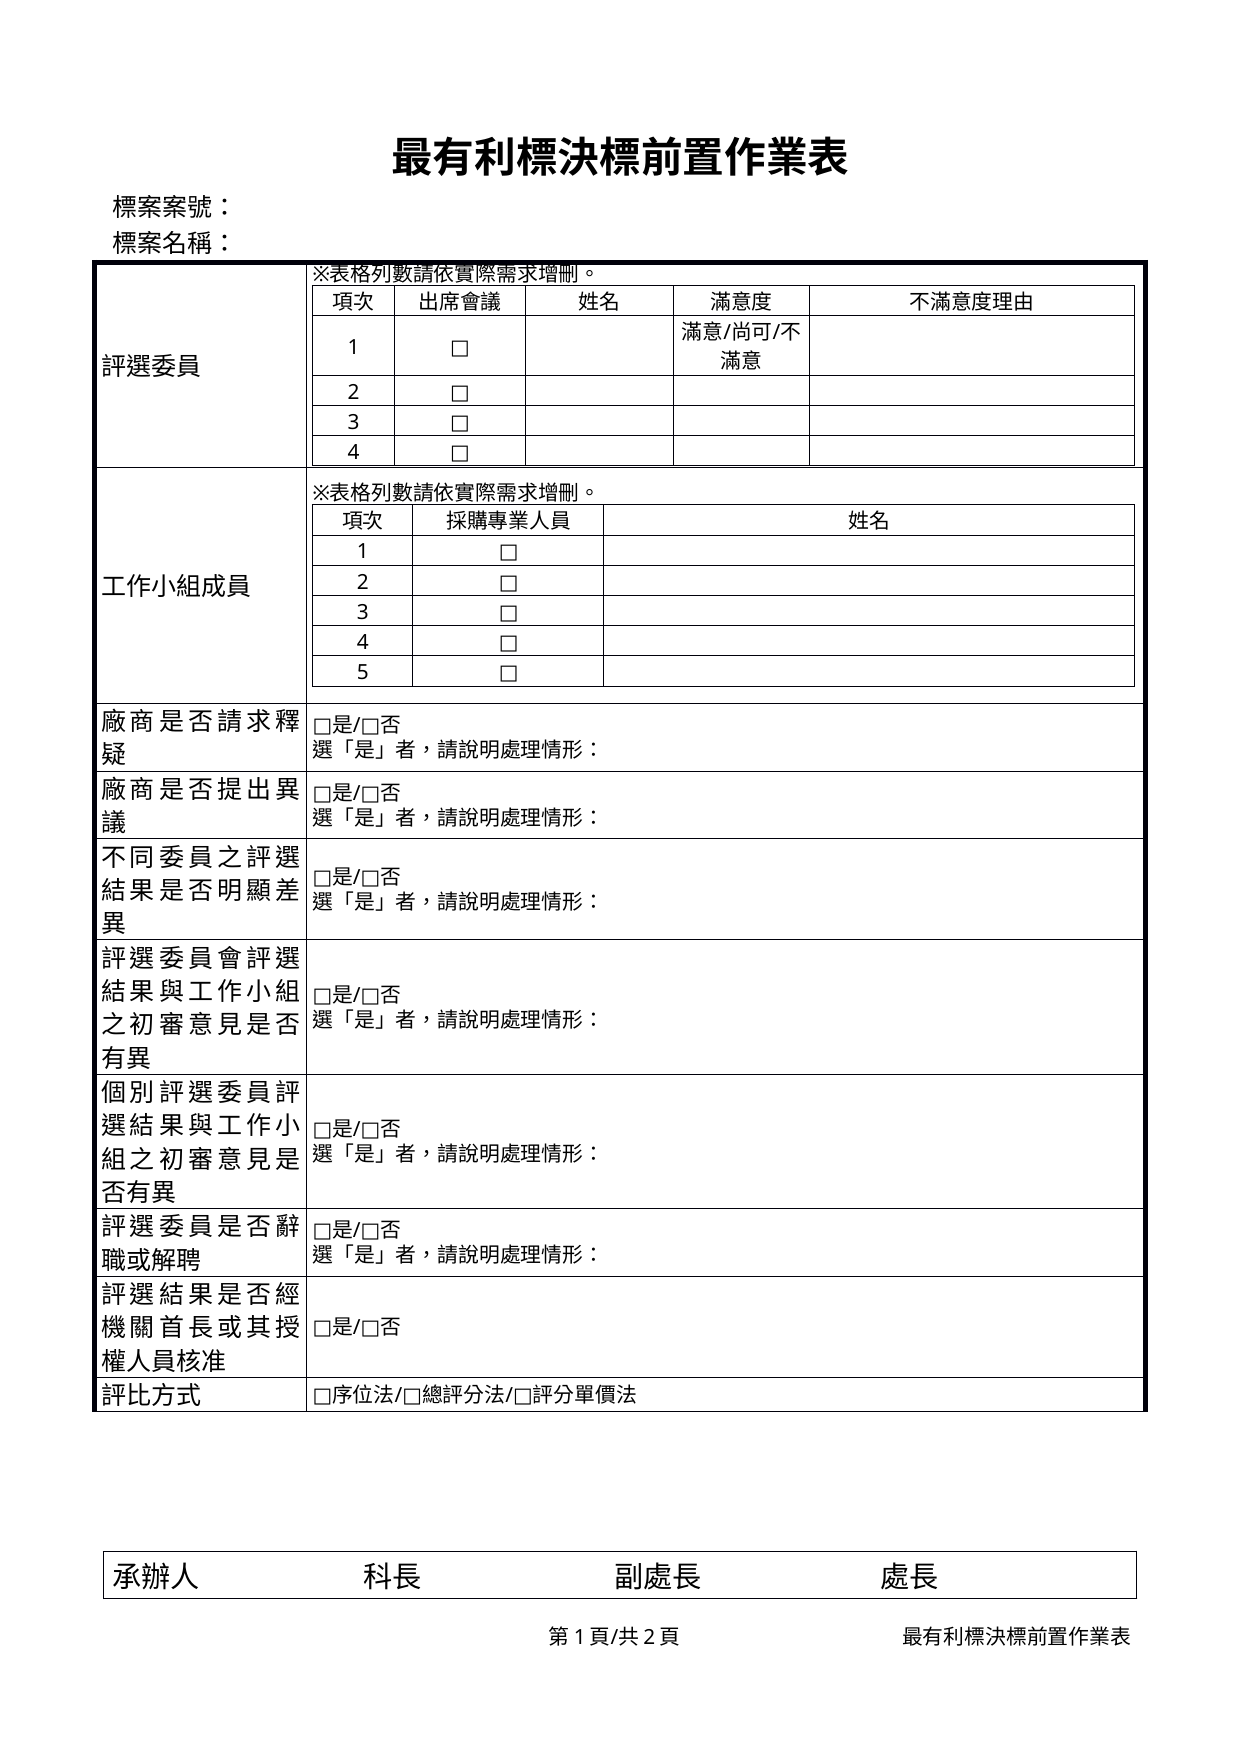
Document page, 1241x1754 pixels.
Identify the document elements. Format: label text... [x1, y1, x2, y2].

table_cell □ [395, 376, 525, 405]
table_cell 3 [313, 596, 412, 625]
table_header 評選委員 [97, 265, 306, 467]
table_cell 1 [313, 316, 394, 375]
table_cell □是/□否 選「是」者，請說明處理情形： [307, 839, 1143, 939]
table_cell 3 [313, 406, 394, 435]
table_cell [604, 566, 1134, 595]
table_cell [810, 436, 1134, 465]
table_cell □ [395, 316, 525, 375]
table_cell □ [413, 656, 603, 686]
table_cell 評選委員是否辭職或解聘 [97, 1209, 306, 1276]
table_cell □是/□否 選「是」者，請說明處理情形： [307, 1209, 1143, 1276]
table_cell □是/□否 選「是」者，請說明處理情形： [307, 704, 1143, 771]
table_cell □ [395, 406, 525, 435]
table_cell [526, 406, 673, 435]
table_cell [604, 536, 1134, 565]
table_cell □ [413, 596, 603, 625]
table_cell [810, 376, 1134, 405]
table_cell [674, 376, 809, 405]
table_header 項次 [313, 286, 394, 315]
table_header 出席會議 [395, 286, 525, 315]
table_cell 2 [313, 376, 394, 405]
table_cell 個別評選委員評選結果與工作小組之初審意見是否有異 [97, 1075, 306, 1208]
table_cell [810, 406, 1134, 435]
text 標案名稱： [112, 223, 1128, 260]
table_cell □ [413, 536, 603, 565]
table_header 不滿意度理由 [810, 286, 1134, 315]
table_cell [810, 316, 1134, 375]
table_cell 4 [313, 626, 412, 655]
table_cell □ [413, 626, 603, 655]
table_cell □是/□否 [307, 1277, 1143, 1377]
table_cell □是/□否 選「是」者，請說明處理情形： [307, 772, 1143, 838]
table_header 滿意度 [674, 286, 809, 315]
table_cell ※表格列數請依實際需求增刪。 [307, 468, 1143, 703]
table_cell □是/□否 選「是」者，請說明處理情形： [307, 1075, 1143, 1208]
table_cell [526, 316, 673, 375]
table_cell □ [395, 436, 525, 465]
table_cell 評選結果是否經機關首長或其授權人員核准 [97, 1277, 306, 1377]
table_cell 工作小組成員 [97, 468, 306, 703]
table_cell 評比方式 [97, 1378, 306, 1411]
text 最有利標決標前置作業表 [112, 112, 1128, 187]
table_cell □ [413, 566, 603, 595]
table_cell [526, 436, 673, 465]
table_cell 廠商是否提出異議 [97, 772, 306, 838]
table_cell [674, 436, 809, 465]
table_cell [674, 406, 809, 435]
table_cell □是/□否 選「是」者，請說明處理情形： [307, 940, 1143, 1074]
table_cell 滿意/尚可/不滿意 [674, 316, 809, 375]
table_cell [604, 596, 1134, 625]
table_cell □序位法/□總評分法/□評分單價法 [307, 1378, 1143, 1411]
table_cell [526, 376, 673, 405]
table_cell 不同委員之評選結果是否明顯差異 [97, 839, 306, 939]
table_cell 2 [313, 566, 412, 595]
text 標案案號： [112, 187, 1128, 223]
table_cell [604, 656, 1134, 686]
table_header 項次 [313, 505, 412, 534]
table_header 姓名 [526, 286, 673, 315]
table_cell 4 [313, 436, 394, 465]
table_header ※表格列數請依實際需求增刪。 [307, 265, 1143, 467]
table_cell [604, 626, 1134, 655]
table_header 姓名 [604, 505, 1134, 534]
table_cell 1 [313, 536, 412, 565]
table_cell 廠商是否請求釋疑 [97, 704, 306, 771]
table_cell 評選委員會評選結果與工作小組之初審意見是否有異 [97, 940, 306, 1074]
table_cell 5 [313, 656, 412, 686]
table_header 採購專業人員 [413, 505, 603, 534]
